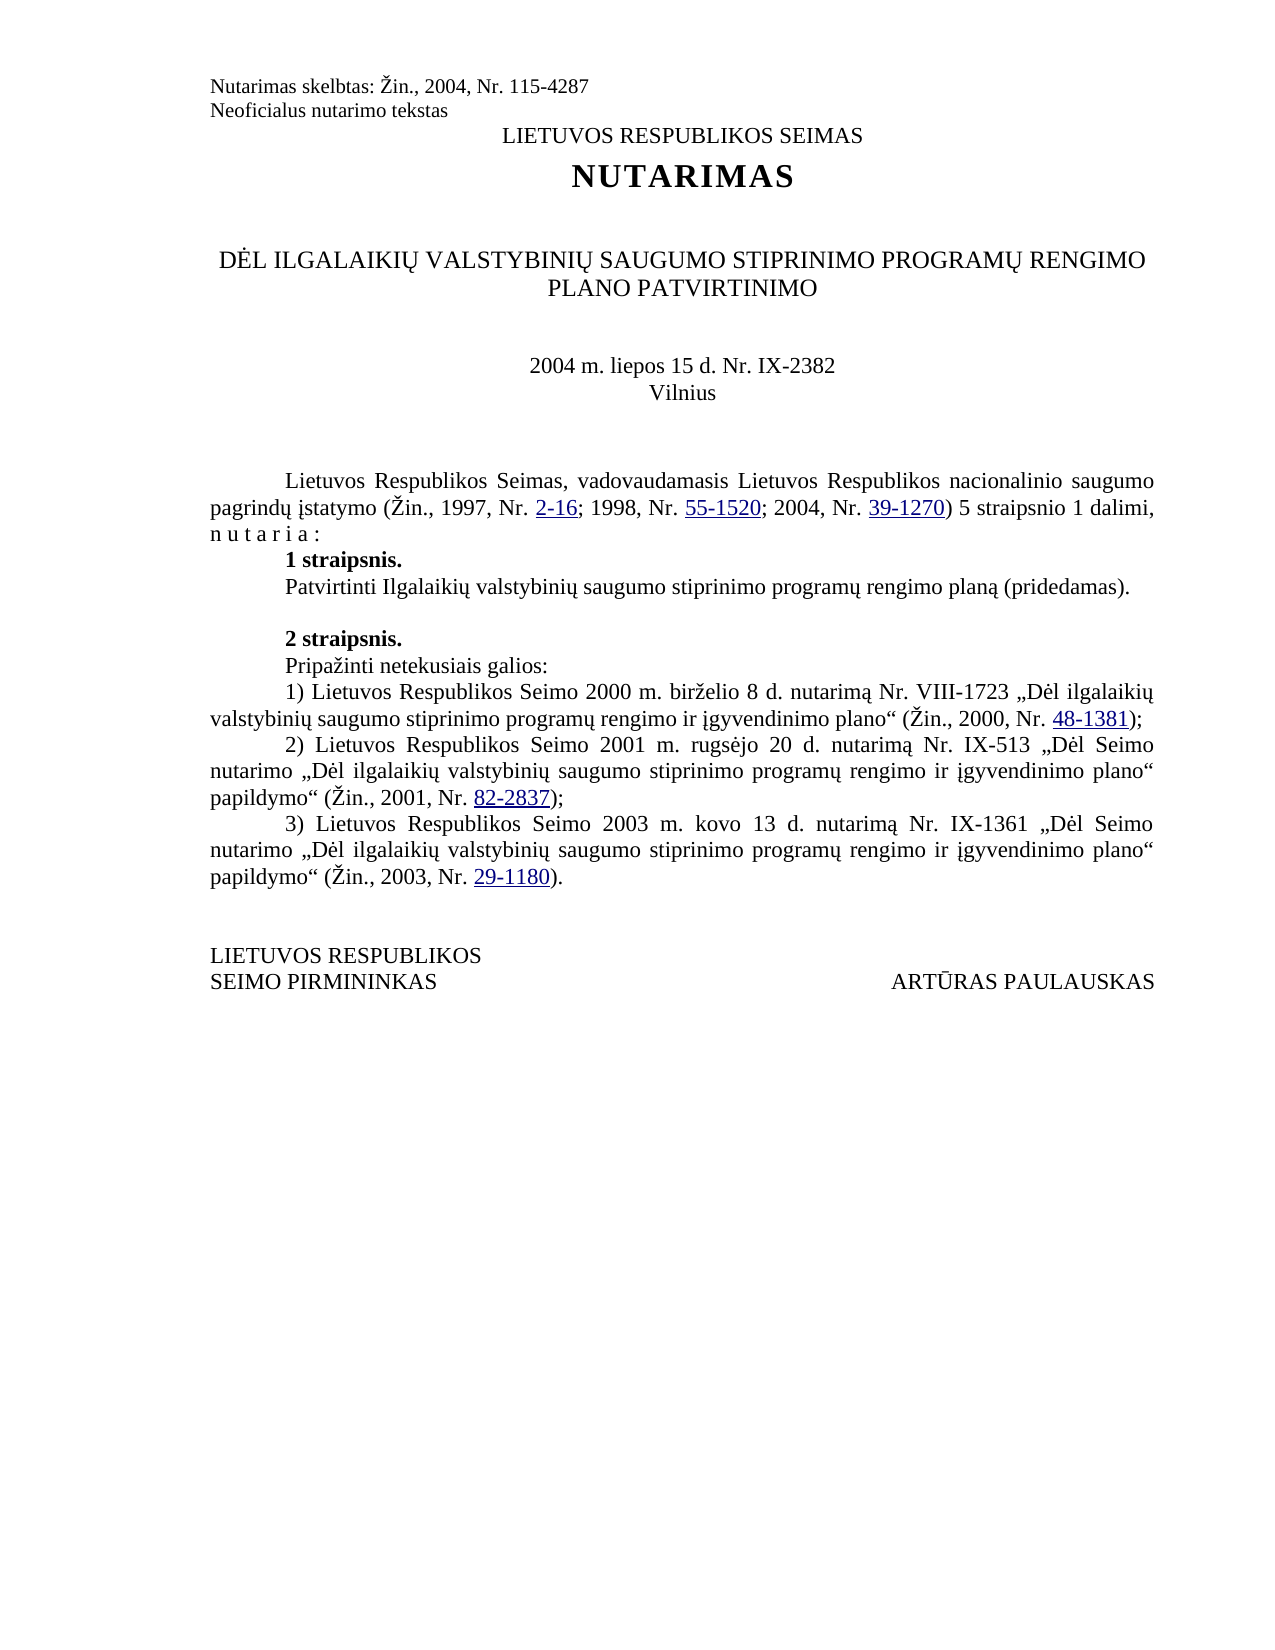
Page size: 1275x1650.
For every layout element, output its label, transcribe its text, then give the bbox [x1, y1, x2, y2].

text LIETUVOS RESPUBLIKOS SEIMAS [210, 122, 1155, 148]
text Lietuvos Respublikos Seimas, vadovaudamasis Lietuvos Respublikos nacionalinio saugumo pagrindų įstatymo (Žin., 1997, Nr. 2-16; 1998, Nr. 55-1520; 2004, Nr. 39-1270) 5 straipsnio 1 dalimi, n u t a r i a : [210, 467, 1155, 546]
text 2) Lietuvos Respublikos Seimo 2001 m. rugsėjo 20 d. nutarimą Nr. IX-513 „Dėl Seimo nutarimo „Dėl ilgalaikių valstybinių saugumo stiprinimo programų rengimo ir įgyvendinimo plano“ papildymo“ (Žin., 2001, Nr. 82-2837); [210, 731, 1155, 810]
text 1) Lietuvos Respublikos Seimo 2000 m. birželio 8 d. nutarimą Nr. VIII-1723 „Dėl ilgalaikių valstybinių saugumo stiprinimo programų rengimo ir įgyvendinimo plano“ (Žin., 2000, Nr. 48-1381); [210, 678, 1155, 731]
text 2004 m. liepos 15 d. Nr. IX-2382 Vilnius [210, 352, 1155, 405]
text SEIMO PIRMININKAS ARTŪRAS PAULAUSKAS [210, 968, 1155, 994]
text Nutarimas skelbtas: Žin., 2004, Nr. 115-4287 [210, 73, 1155, 98]
text DĖL ILGALAIKIŲ VALSTYBINIŲ SAUGUMO STIPRINIMO PROGRAMŲ RENGIMO PLANO PATVIRTINIMO [210, 245, 1155, 302]
text 1 straipsnis. [210, 546, 1155, 573]
text Patvirtinti Ilgalaikių valstybinių saugumo stiprinimo programų rengimo planą (pridedamas). [210, 573, 1155, 599]
text Pripažinti netekusiais galios: [210, 652, 1155, 678]
text 3) Lietuvos Respublikos Seimo 2003 m. kovo 13 d. nutarimą Nr. IX-1361 „Dėl Seimo nutarimo „Dėl ilgalaikių valstybinių saugumo stiprinimo programų rengimo ir įgyvendinimo plano“ papildymo“ (Žin., 2003, Nr. 29-1180). [210, 810, 1155, 889]
text LIETUVOS RESPUBLIKOS [210, 942, 1155, 968]
text 2 straipsnis. [210, 626, 1155, 652]
text Neoficialus nutarimo tekstas [210, 98, 1155, 122]
text NUTARIMAS [210, 156, 1155, 195]
